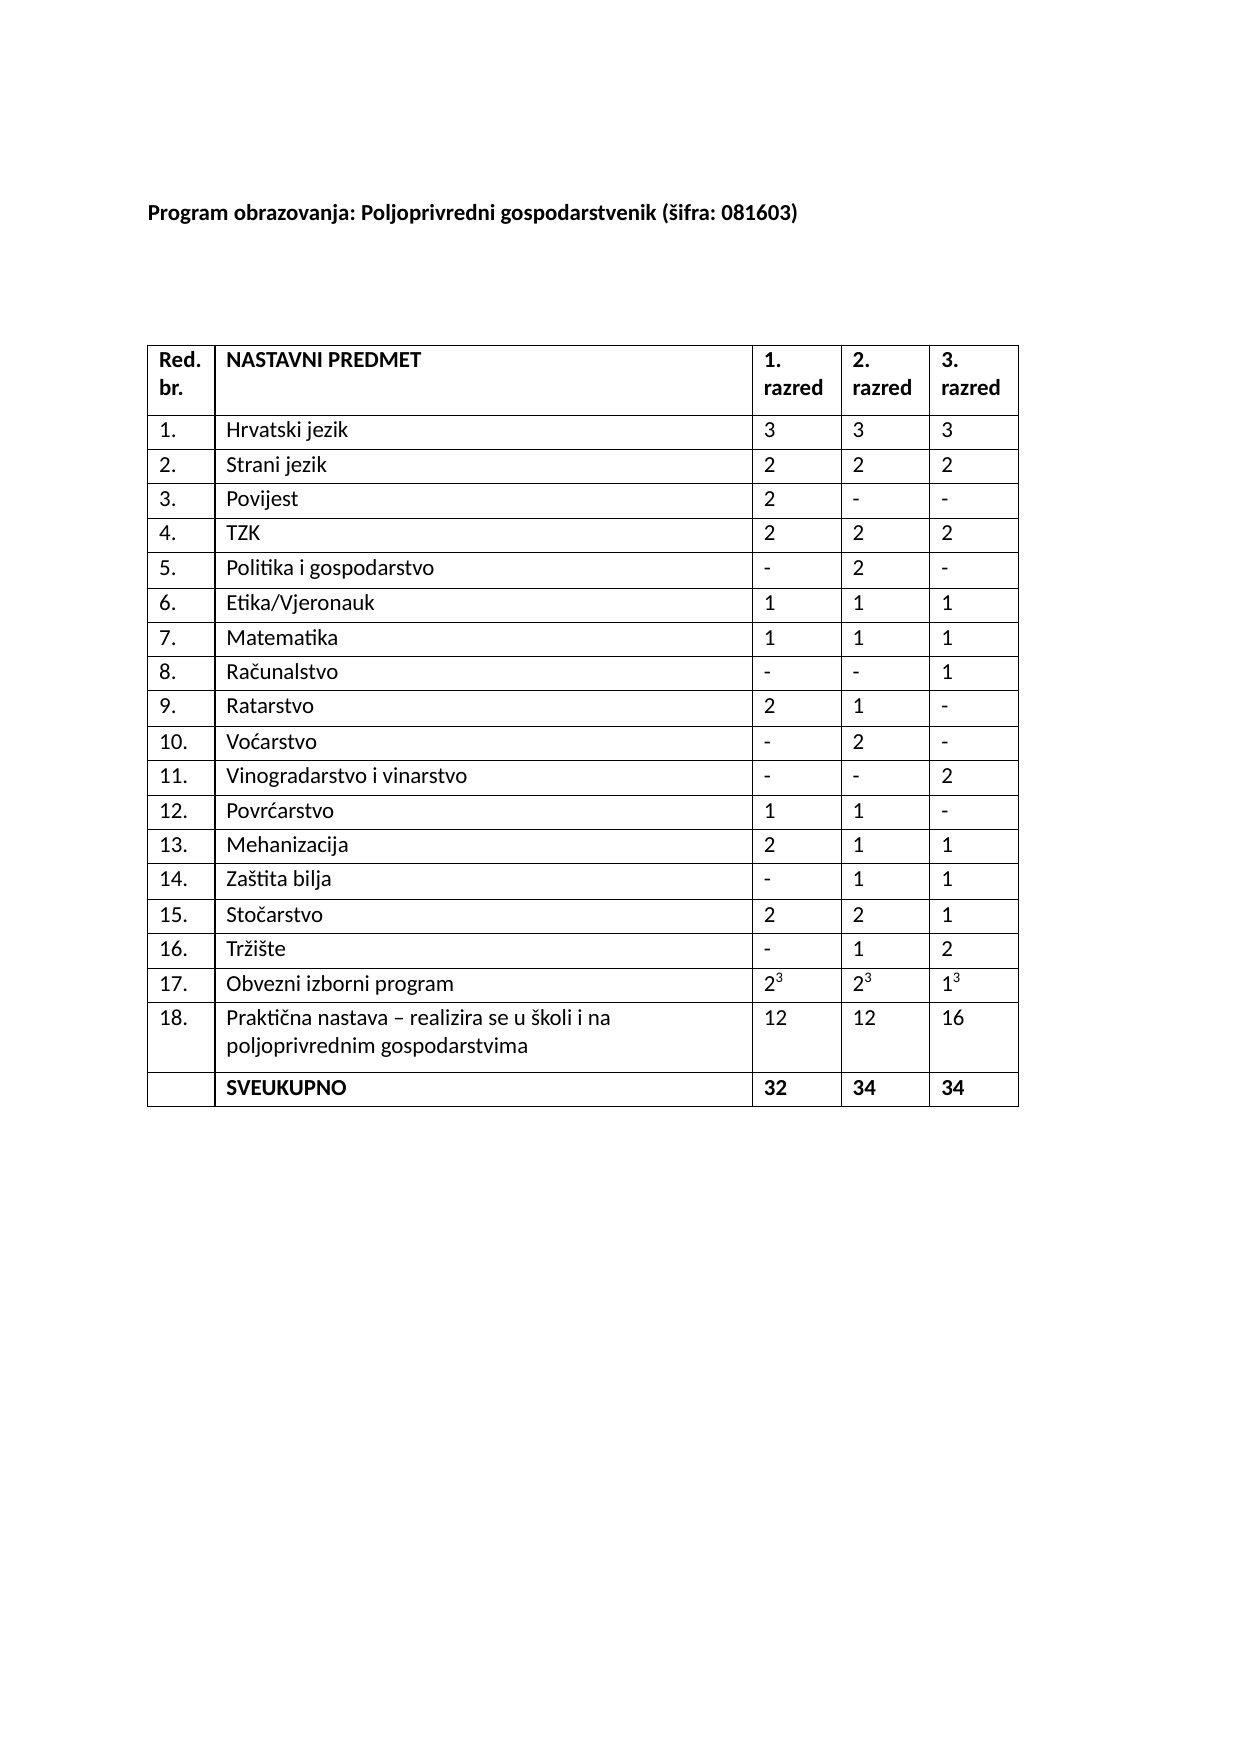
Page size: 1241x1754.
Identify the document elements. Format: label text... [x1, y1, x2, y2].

table_cell 12. [148, 796, 214, 829]
table_cell 2. [148, 450, 214, 483]
table_cell 2 [842, 553, 929, 587]
table_cell Mehanizacija [216, 830, 752, 863]
table_cell Voćarstvo [216, 727, 752, 760]
table_cell - [753, 553, 841, 587]
table_cell [148, 1073, 214, 1106]
table_cell Ratarstvo [216, 691, 752, 726]
table_cell - [930, 553, 1018, 587]
table_cell 17. [148, 969, 214, 1002]
table_cell 3 [842, 416, 929, 449]
table_cell - [753, 934, 841, 968]
table_cell 2 [930, 519, 1018, 552]
table_cell SVEUKUPNO [216, 1073, 752, 1106]
table_cell Vinogradarstvo i vinarstvo [216, 761, 752, 795]
table_cell 14. [148, 864, 214, 899]
table_cell 13 [930, 969, 1018, 1002]
table_cell - [753, 864, 841, 899]
table_cell Strani jezik [216, 450, 752, 483]
table_cell 2 [753, 450, 841, 483]
table_cell 2 [842, 519, 929, 552]
table_cell 16 [930, 1003, 1018, 1072]
table_cell Tržište [216, 934, 752, 968]
table_cell 1 [842, 691, 929, 726]
table_cell 5. [148, 553, 214, 587]
table_cell 2 [753, 900, 841, 933]
table_cell 1 [753, 589, 841, 622]
table_cell 18. [148, 1003, 214, 1072]
table_cell 2 [842, 727, 929, 760]
table_cell - [842, 484, 929, 517]
table_cell 4. [148, 519, 214, 552]
table_cell 7. [148, 623, 214, 656]
table_cell 23 [753, 969, 841, 1002]
table_cell 1 [842, 830, 929, 863]
table_header NASTAVNI PREDMET [216, 346, 752, 414]
table_header 1. razred [753, 346, 841, 414]
table_cell Etika/Vjeronauk [216, 589, 752, 622]
table_header Red. br. [148, 346, 214, 414]
table_cell 2 [753, 830, 841, 863]
table_cell 23 [842, 969, 929, 1002]
table_cell 34 [930, 1073, 1018, 1106]
table_cell 3 [930, 416, 1018, 449]
table_cell 15. [148, 900, 214, 933]
table_cell - [930, 796, 1018, 829]
table_cell 1 [930, 589, 1018, 622]
table_cell Matematika [216, 623, 752, 656]
table_cell - [842, 761, 929, 795]
table_cell 8. [148, 657, 214, 690]
table_cell - [753, 657, 841, 690]
table_cell 10. [148, 727, 214, 760]
table_cell 1 [930, 900, 1018, 933]
table_cell - [842, 657, 929, 690]
table_cell 2 [753, 519, 841, 552]
table_cell TZK [216, 519, 752, 552]
table_cell 3. [148, 484, 214, 517]
table_cell - [753, 761, 841, 795]
table_cell 1 [930, 830, 1018, 863]
table_cell 9. [148, 691, 214, 726]
table_cell 1 [842, 589, 929, 622]
table_cell 6. [148, 589, 214, 622]
table_cell 1 [842, 934, 929, 968]
table_cell 2 [842, 450, 929, 483]
table_cell 13. [148, 830, 214, 863]
table_cell 2 [930, 934, 1018, 968]
table_cell 2 [842, 900, 929, 933]
table_cell Stočarstvo [216, 900, 752, 933]
table_cell Povrćarstvo [216, 796, 752, 829]
table_cell 2 [930, 761, 1018, 795]
table_cell 16. [148, 934, 214, 968]
table_header 3. razred [930, 346, 1018, 414]
table_cell 1. [148, 416, 214, 449]
table_cell 11. [148, 761, 214, 795]
table_header 2. razred [842, 346, 929, 414]
table_cell Zaštita bilja [216, 864, 752, 899]
table_cell 2 [930, 450, 1018, 483]
table_cell 1 [930, 657, 1018, 690]
table_cell 1 [930, 864, 1018, 899]
table_cell - [753, 727, 841, 760]
table_cell Politika i gospodarstvo [216, 553, 752, 587]
table_cell 12 [753, 1003, 841, 1072]
table_cell - [930, 484, 1018, 517]
table_cell 3 [753, 416, 841, 449]
table_cell 2 [753, 484, 841, 517]
table_cell Hrvatski jezik [216, 416, 752, 449]
table_cell 12 [842, 1003, 929, 1072]
table_cell 1 [842, 796, 929, 829]
table_cell - [930, 727, 1018, 760]
table_cell Praktična nastava – realizira se u školi i na poljoprivrednim gospodarstvima [216, 1003, 752, 1072]
table_cell 1 [842, 864, 929, 899]
table_cell 32 [753, 1073, 841, 1106]
table_cell 1 [753, 796, 841, 829]
table_cell 1 [753, 623, 841, 656]
table_cell Obvezni izborni program [216, 969, 752, 1002]
text Program obrazovanja: Poljoprivredni gospodarstvenik (šifra: 081603) [148, 198, 1093, 226]
table_cell Povijest [216, 484, 752, 517]
table_cell - [930, 691, 1018, 726]
table_cell 1 [842, 623, 929, 656]
table_cell 34 [842, 1073, 929, 1106]
table_cell Računalstvo [216, 657, 752, 690]
table_cell 2 [753, 691, 841, 726]
table_cell 1 [930, 623, 1018, 656]
